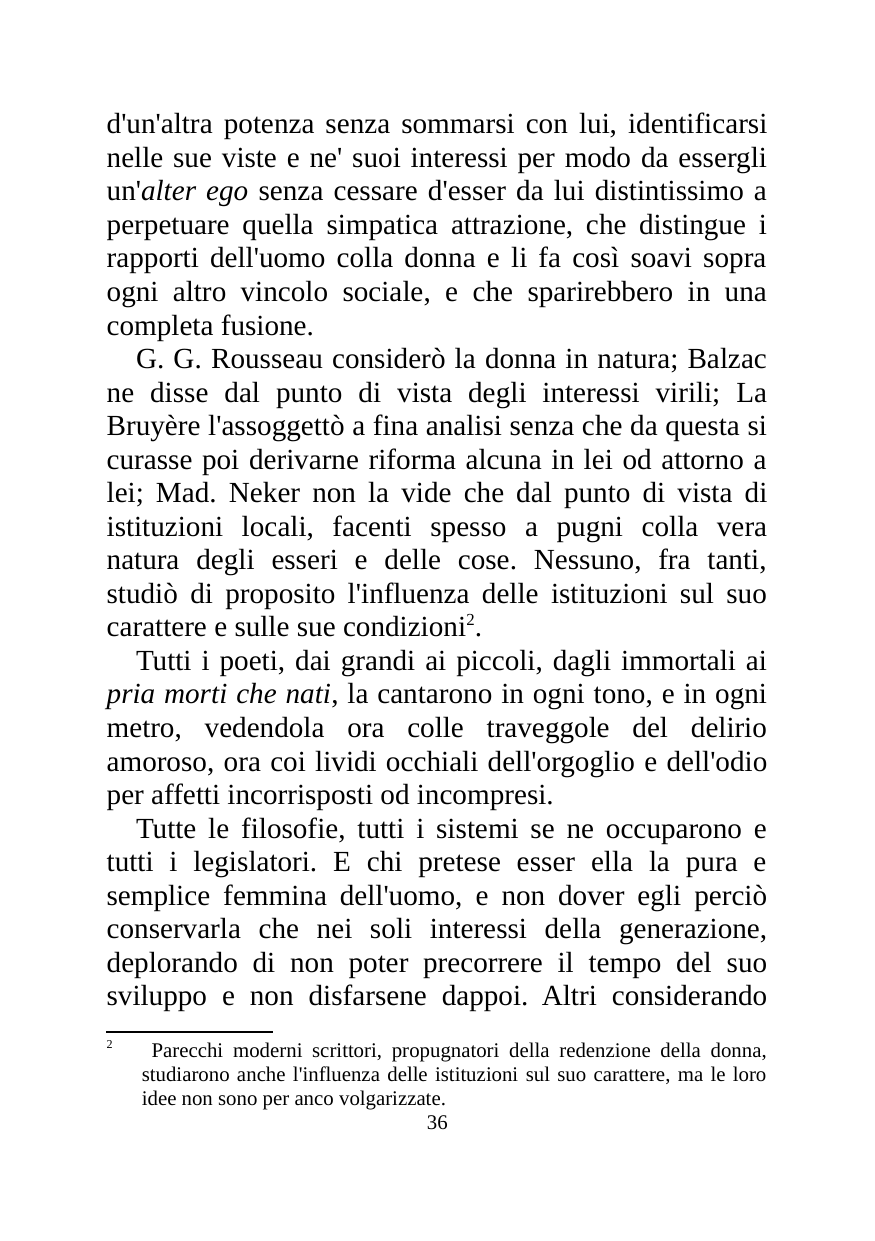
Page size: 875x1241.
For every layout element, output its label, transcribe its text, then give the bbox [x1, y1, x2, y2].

text G. G. Rousseau considerò la donna in natura; Balzac ne disse dal punto di vista degli interessi virili; La Bruyère l'assoggettò a fina analisi senza che da questa si curasse poi derivarne riforma alcuna in lei od attorno a lei; Mad. Neker non la vide che dal punto di vista di istituzioni locali, facenti spesso a pugni colla vera natura degli esseri e delle cose. Nessuno, fra tanti, studiò di proposito l'influenza delle istituzioni sul suo carattere e sulle sue condizioni. [106, 341, 768, 643]
text d'un'altra potenza senza sommarsi con lui, identificarsi nelle sue viste e ne' suoi interessi per modo da essergli un'alter ego senza cessare d'esser da lui distintissimo a perpetuare quella simpatica attrazione, che distingue i rapporti dell'uomo colla donna e li fa così soavi sopra ogni altro vincolo sociale, e che sparirebbero in una completa fusione. [106, 106, 768, 341]
text Tutti i poeti, dai grandi ai piccoli, dagli immortali ai pria morti che nati, la cantarono in ogni tono, e in ogni metro, vedendola ora colle traveggole del delirio amoroso, ora coi lividi occhiali dell'orgoglio e dell'odio per affetti incorrisposti od incompresi. [106, 643, 768, 811]
text Tutte le filosofie, tutti i sistemi se ne occuparono e tutti i legislatori. E chi pretese esser ella la pura e semplice femmina dell'uomo, e non dover egli perciò conservarla che nei soli interessi della generazione, deplorando di non poter precorrere il tempo del suo sviluppo e non disfarsene dappoi. Altri considerando [106, 811, 768, 1012]
text Parecchi moderni scrittori, propugnatori della redenzione della donna, studiarono anche l'influenza delle istituzioni sul suo carattere, ma le loro idee non sono per anco volgarizzate. [106, 1038, 768, 1110]
